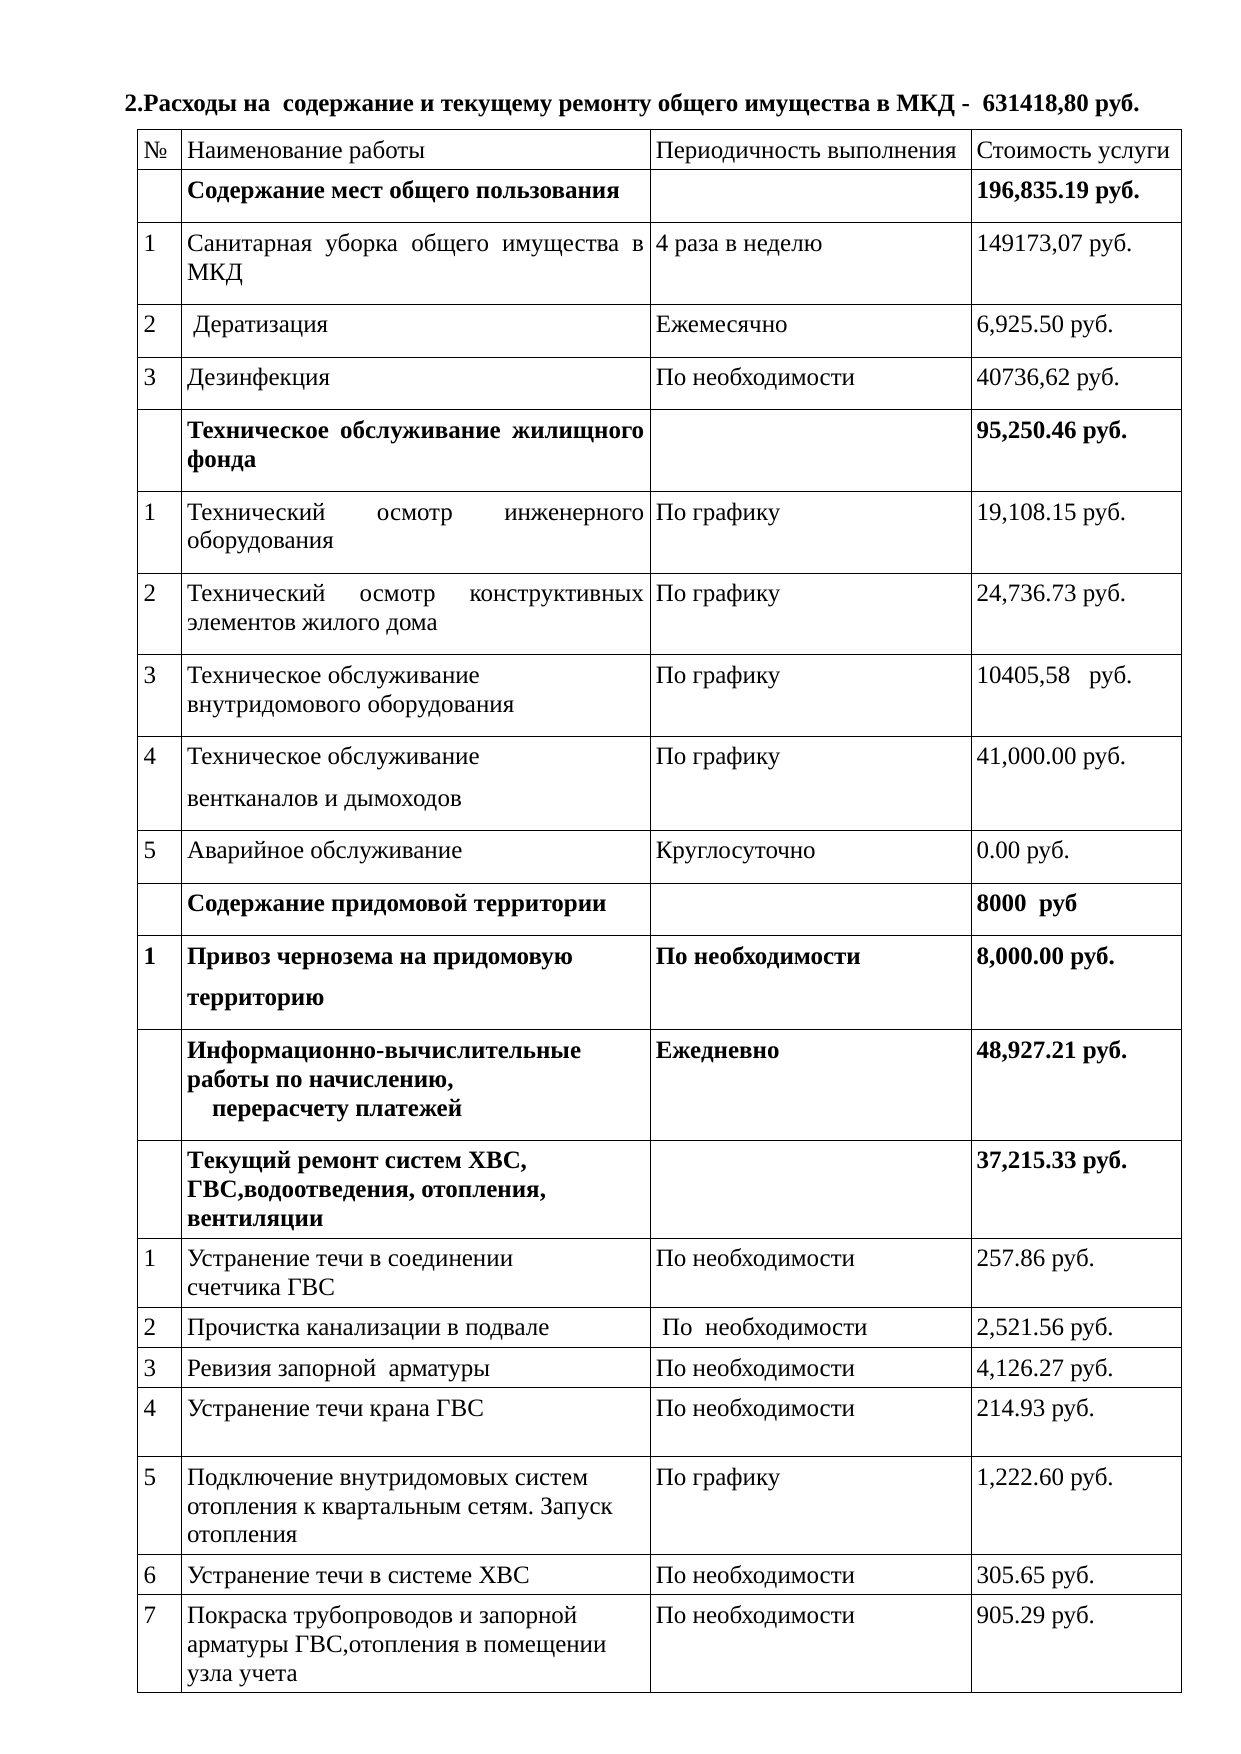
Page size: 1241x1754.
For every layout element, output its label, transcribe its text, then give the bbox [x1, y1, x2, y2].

table_cell Подключение внутридомовых систем отопления к квартальным сетям. Запуск отопления [182, 1457, 650, 1554]
table_cell 8 000,00 руб. [972, 936, 1181, 1029]
table_cell Техническое обслуживание внутридомового оборудования [182, 655, 650, 736]
table_cell 37 215,33 руб. [972, 1141, 1181, 1237]
table_cell 48 927,21 руб. [972, 1030, 1181, 1140]
table_cell Устранение течи крана ГВС [182, 1388, 650, 1456]
table_cell Ревизия запорной арматуры [182, 1348, 650, 1387]
table_cell 305,65 руб. [972, 1555, 1181, 1594]
table_cell Текущий ремонт систем ХВС, ГВС,водоотведения, отопления, вентиляции [182, 1141, 650, 1237]
table_cell По необходимости [651, 1308, 971, 1347]
table_cell По необходимости [651, 1595, 971, 1692]
table_cell Содержание придомовой территории [182, 884, 650, 935]
table_cell По графику [651, 574, 971, 654]
table_cell Технический осмотр инженерного оборудования [182, 492, 650, 572]
table_cell 149173,07 руб. [972, 223, 1181, 304]
table_cell 8000 руб [972, 884, 1181, 935]
table_cell Устранение течи в соединении счетчика ГВС [182, 1239, 650, 1307]
table_cell 24 736,73 руб. [972, 574, 1181, 654]
table_cell Круглосуточно [651, 831, 971, 882]
table_cell 41 000,00 руб. [972, 737, 1181, 830]
table_cell [138, 1141, 181, 1237]
table_header Периодичность выполнения [651, 130, 971, 169]
table_cell 7 [138, 1595, 181, 1692]
table_cell 5 [138, 831, 181, 882]
table_cell 2 [138, 305, 181, 357]
table_cell 3 [138, 655, 181, 736]
table_cell [651, 884, 971, 935]
table_cell 2 521,56 руб. [972, 1308, 1181, 1347]
table_cell По необходимости [651, 1348, 971, 1387]
table_cell 40736,62 руб. [972, 358, 1181, 409]
table_cell 214,93 руб. [972, 1388, 1181, 1456]
table_cell По графику [651, 737, 971, 830]
table_cell [138, 884, 181, 935]
table_cell Прочистка канализации в подвале [182, 1308, 650, 1347]
table_cell 1 [138, 1239, 181, 1307]
table_cell По необходимости [651, 1388, 971, 1456]
table_cell По графику [651, 1457, 971, 1554]
table_cell Содержание мест общего пользования [182, 170, 650, 222]
table_cell 257,86 руб. [972, 1239, 1181, 1307]
table_cell 19 108,15 руб. [972, 492, 1181, 572]
table_cell По необходимости [651, 1555, 971, 1594]
table_header Стоимость услуги [972, 130, 1181, 169]
table_cell 905,29 руб. [972, 1595, 1181, 1692]
table_cell 95 250,46 руб. [972, 410, 1181, 491]
table_cell Ежедневно [651, 1030, 971, 1140]
table_cell 3 [138, 358, 181, 409]
table_cell Технический осмотр конструктивных элементов жилого дома [182, 574, 650, 654]
table_cell 0,00 руб. [972, 831, 1181, 882]
table_cell Техническое обслуживание вентканалов и дымоходов [182, 737, 650, 830]
table_header № [138, 130, 181, 169]
table_cell По необходимости [651, 936, 971, 1029]
table_cell 1 [138, 492, 181, 572]
table_cell 5 [138, 1457, 181, 1554]
table_cell Ежемесячно [651, 305, 971, 357]
table_cell 4 [138, 1388, 181, 1456]
table_cell Техническое обслуживание жилищного фонда [182, 410, 650, 491]
table_cell 1 [138, 223, 181, 304]
table_cell 1 [138, 936, 181, 1029]
table_cell Информационно-вычислительные работы по начислению, перерасчету платежей [182, 1030, 650, 1140]
table_cell [138, 410, 181, 491]
table_cell 4 раза в неделю [651, 223, 971, 304]
table_cell [651, 1141, 971, 1237]
table_cell 1 222,60 руб. [972, 1457, 1181, 1554]
table_cell 2 [138, 1308, 181, 1347]
table_cell Покраска трубопроводов и запорной арматуры ГВС,отопления в помещении узла учета [182, 1595, 650, 1692]
table_cell Санитарная уборка общего имущества в МКД [182, 223, 650, 304]
table_cell 3 [138, 1348, 181, 1387]
table_cell Дезинфекция [182, 358, 650, 409]
table_cell 4 [138, 737, 181, 830]
table_cell Устранение течи в системе ХВС [182, 1555, 650, 1594]
table_cell 4 126,27 руб. [972, 1348, 1181, 1387]
table_cell По графику [651, 492, 971, 572]
table_cell [651, 170, 971, 222]
table_cell Аварийное обслуживание [182, 831, 650, 882]
text 2.Расходы на содержание и текущему ремонту общего имущества в МКД - 631418,80 руб. [118, 88, 1181, 117]
table_cell Привоз чернозема на придомовую территорию [182, 936, 650, 1029]
table_cell [651, 410, 971, 491]
table_cell [138, 1030, 181, 1140]
table_cell По необходимости [651, 1239, 971, 1307]
table_cell Дератизация [182, 305, 650, 357]
table_cell 6 925,50 руб. [972, 305, 1181, 357]
table_cell 6 [138, 1555, 181, 1594]
table_cell 10405,58 руб. [972, 655, 1181, 736]
table_cell [138, 170, 181, 222]
table_cell 2 [138, 574, 181, 654]
table_header Наименование работы [182, 130, 650, 169]
table_cell По необходимости [651, 358, 971, 409]
table_cell По графику [651, 655, 971, 736]
table_cell 196 835,19 руб. [972, 170, 1181, 222]
